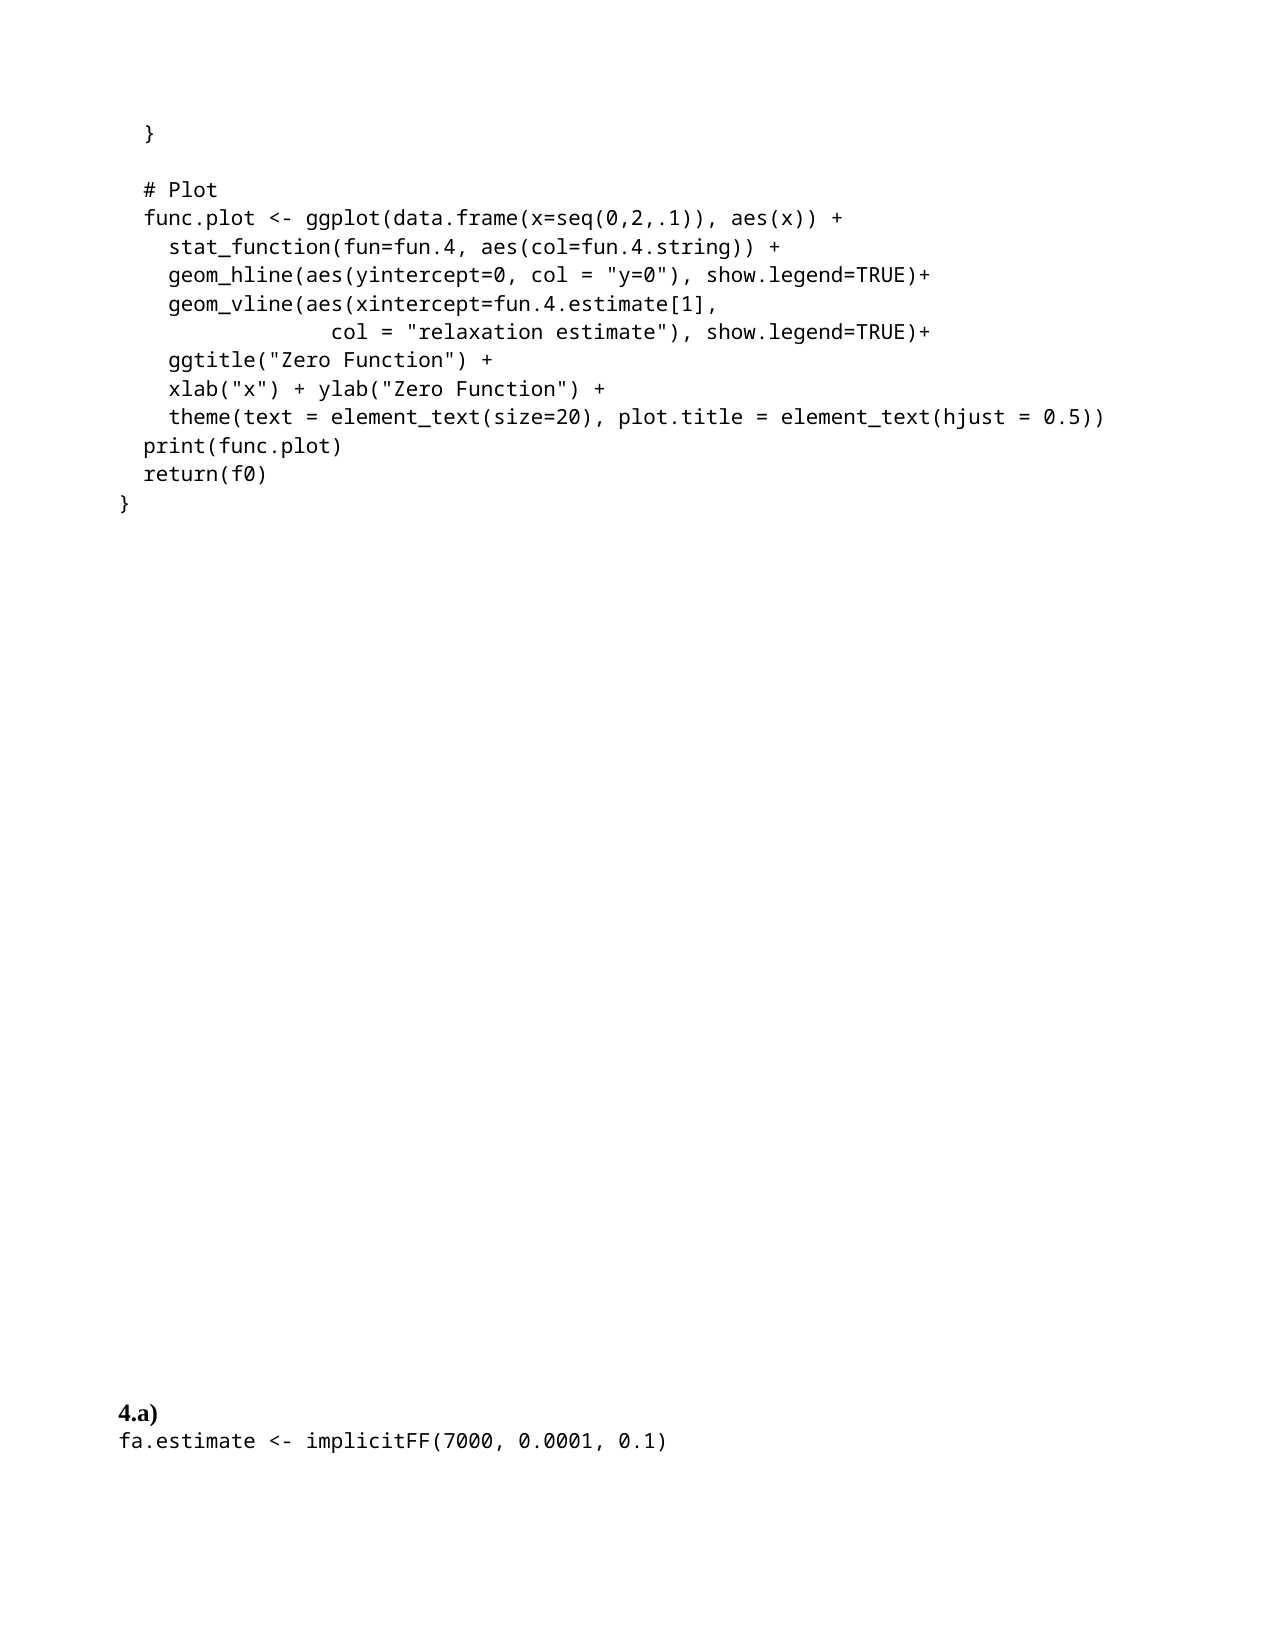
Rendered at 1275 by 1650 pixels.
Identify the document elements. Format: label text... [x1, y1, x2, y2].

text theme(text = element_text(size=20), plot.title = element_text(hjust = 0.5)) [118, 402, 1157, 431]
text } [118, 488, 1157, 516]
text return(f0) [118, 459, 1157, 488]
text } [118, 118, 1157, 147]
text print(func.plot) [118, 431, 1157, 459]
text col = "relaxation estimate"), show.legend=TRUE)+ [118, 317, 1157, 346]
text fa.estimate <- implicitFF(7000, 0.0001, 0.1) [118, 1427, 1157, 1455]
text ggtitle("Zero Function") + [118, 346, 1157, 374]
text geom_vline(aes(xintercept=fun.4.estimate[1], [118, 289, 1157, 317]
text xlab("x") + ylab("Zero Function") + [118, 374, 1157, 402]
text 4.a) [118, 1398, 1157, 1427]
text geom_hline(aes(yintercept=0, col = "y=0"), show.legend=TRUE)+ [118, 260, 1157, 289]
text # Plot [118, 175, 1157, 203]
text func.plot <- ggplot(data.frame(x=seq(0,2,.1)), aes(x)) + [118, 203, 1157, 232]
text stat_function(fun=fun.4, aes(col=fun.4.string)) + [118, 232, 1157, 260]
